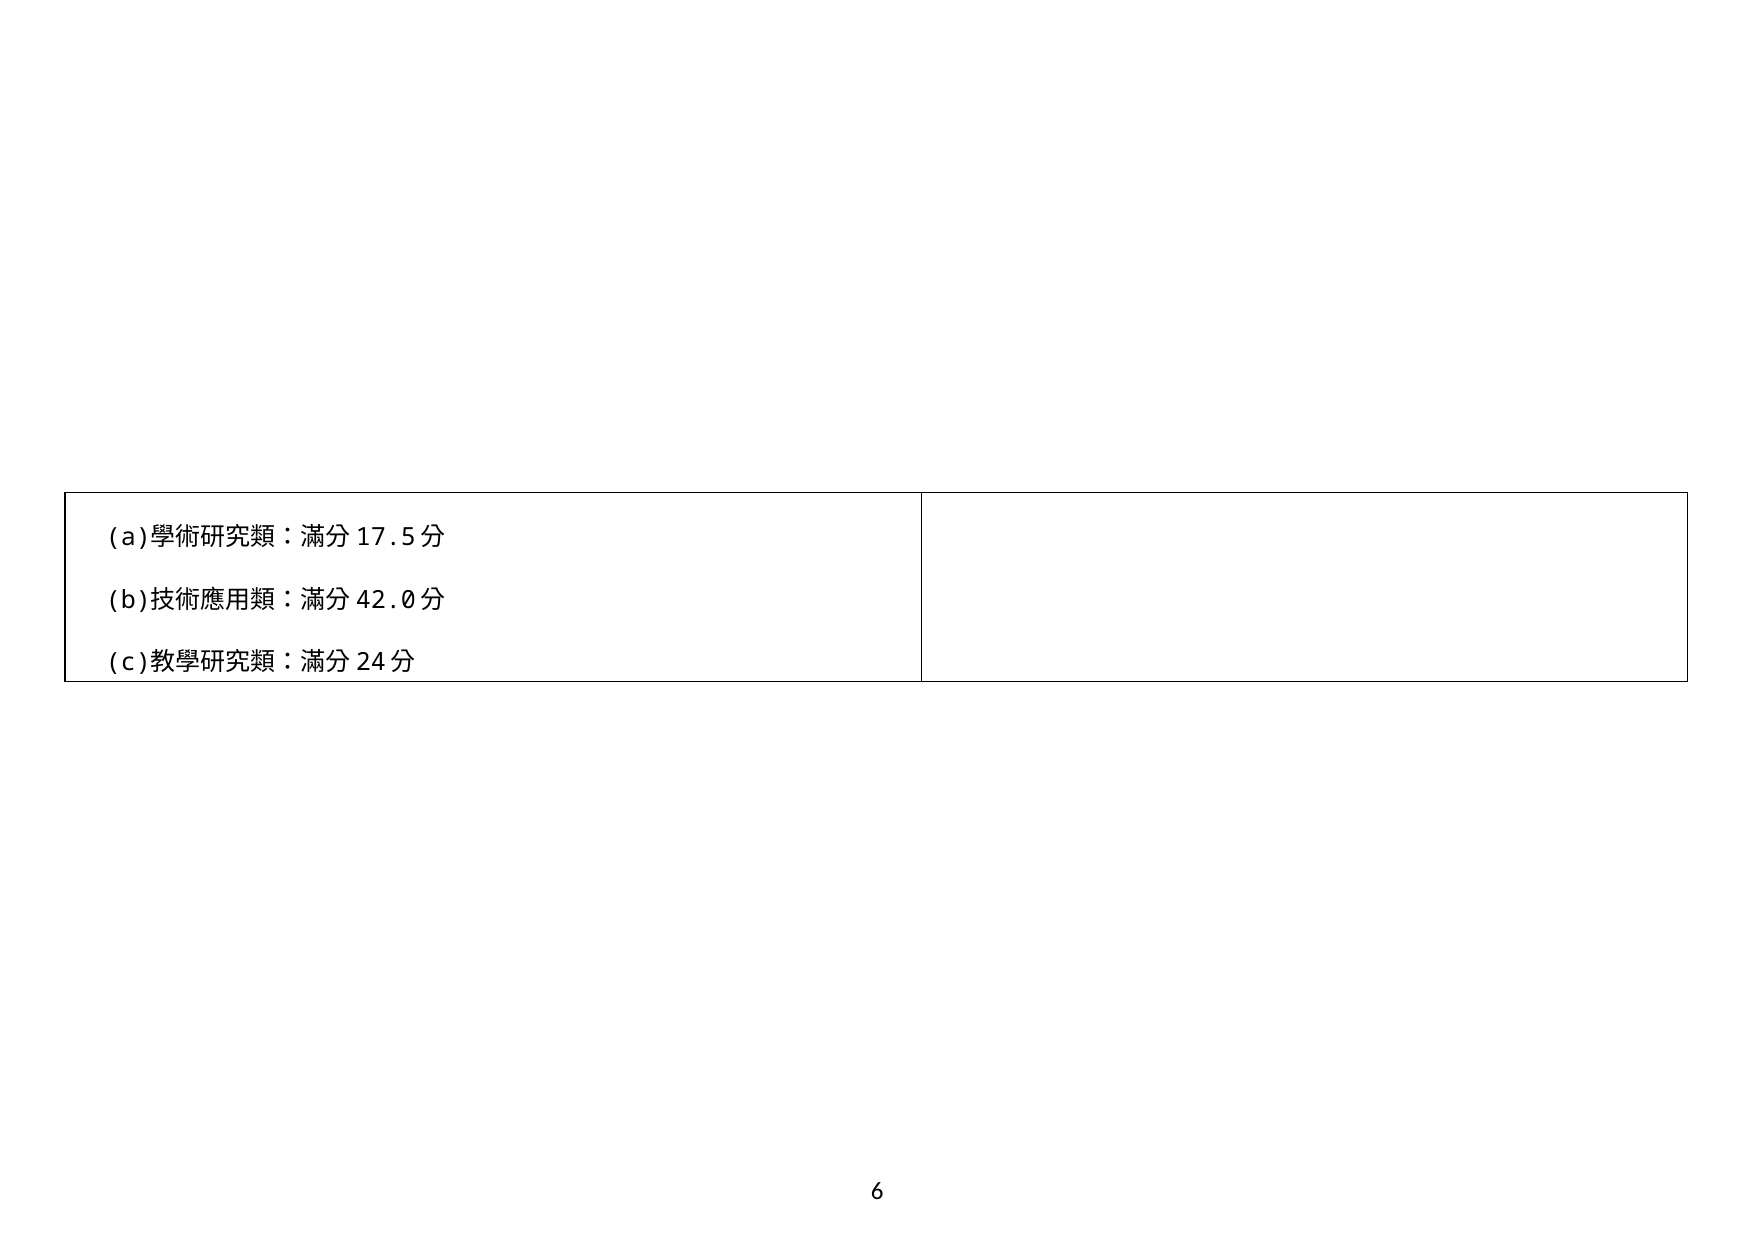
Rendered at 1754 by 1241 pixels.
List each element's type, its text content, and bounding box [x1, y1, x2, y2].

table_cell [922, 493, 1687, 681]
table_cell (a)學術研究類：滿分17.5分 (b)技術應用類：滿分42.0分 (c)教學研究類：滿分24分 [66, 493, 921, 681]
